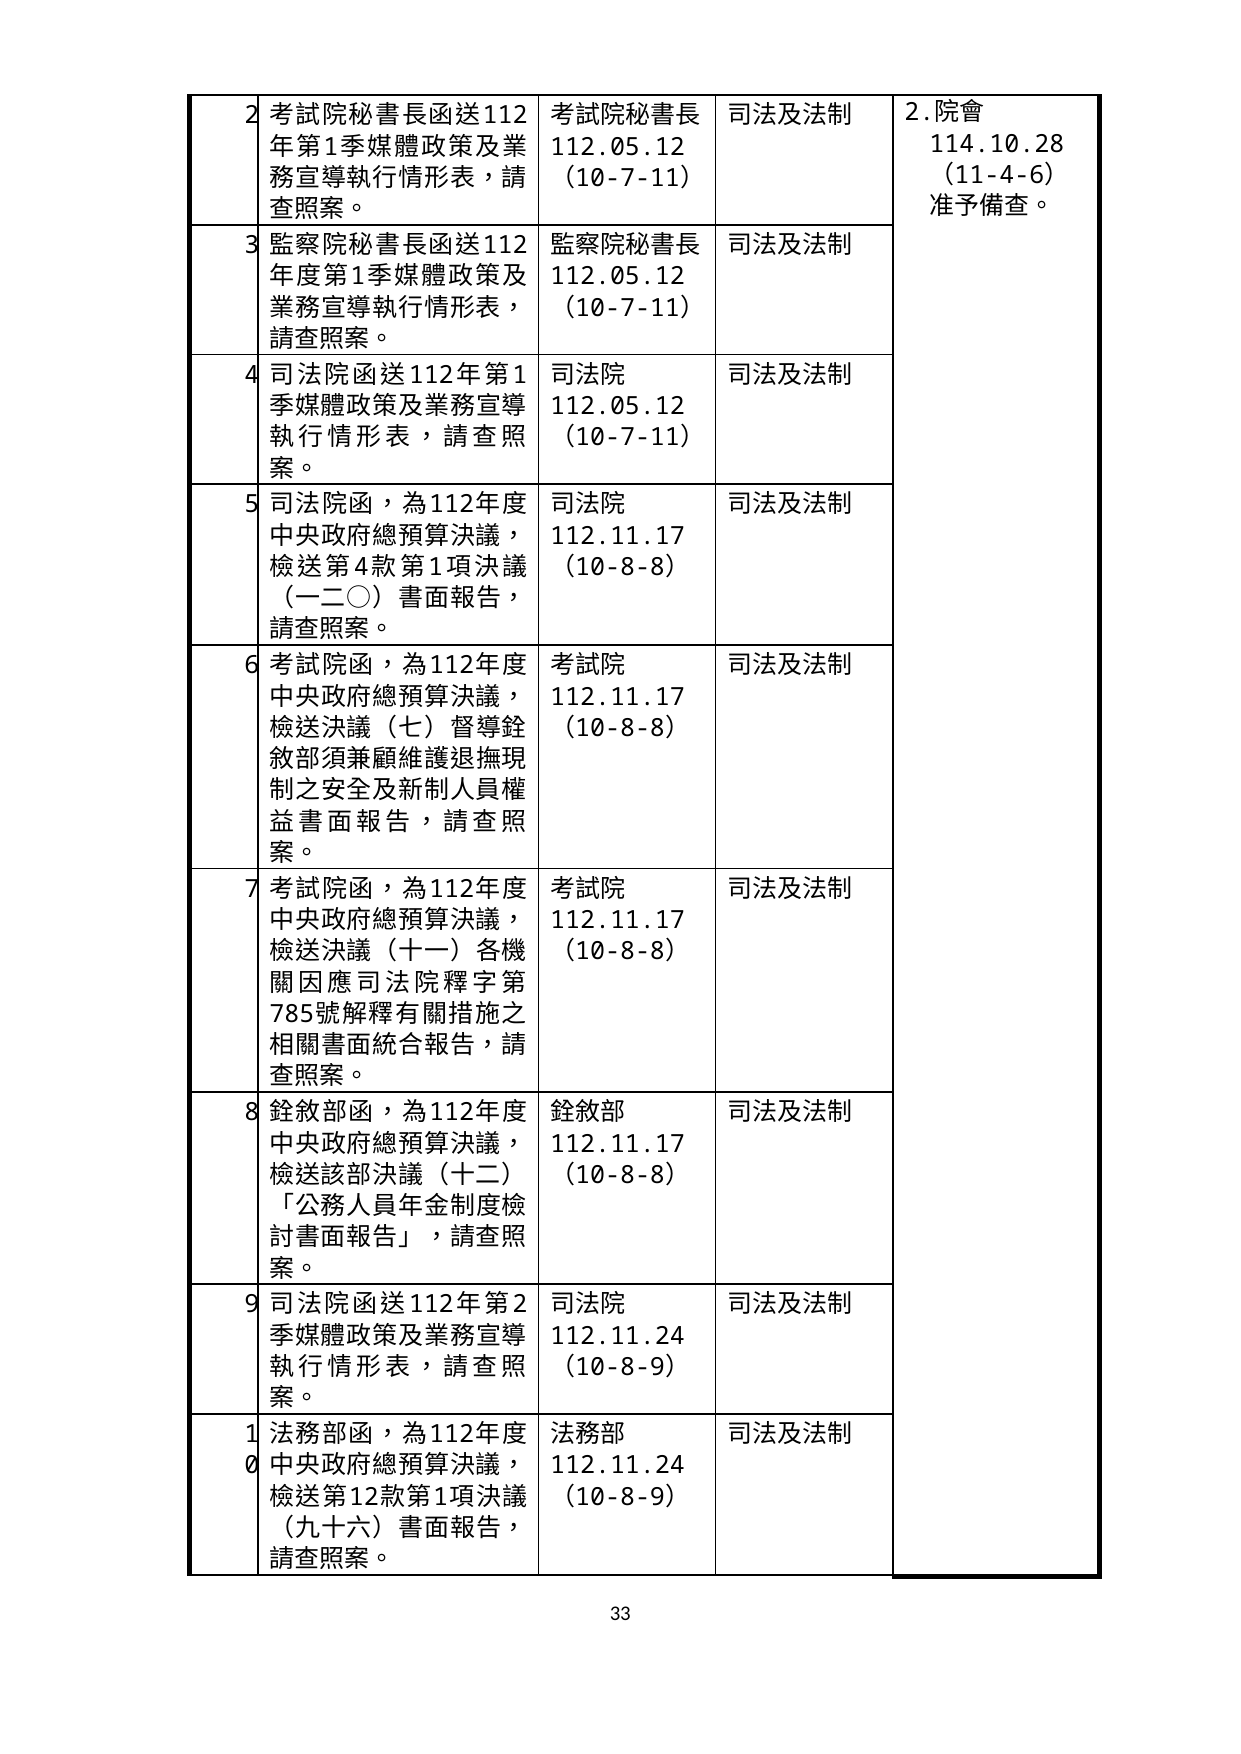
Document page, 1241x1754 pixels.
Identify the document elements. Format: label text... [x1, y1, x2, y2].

table_cell 考試院函，為112年度中央政府總預算決議，檢送決議（十一）各機關因應司法院釋字第785號解釋有關措施之相關書面統合報告，請查照案。 [259, 869, 538, 1091]
table_cell [192, 1093, 257, 1283]
table_cell 考試院函，為112年度中央政府總預算決議，檢送決議（七）督導銓敘部須兼顧維護退撫現制之安全及新制人員權益書面報告，請查照案。 [259, 646, 538, 868]
table_cell 司法及法制 [716, 96, 892, 224]
table_cell 司法院 112.05.12 （10-7-11） [539, 355, 715, 483]
table_cell [248, 1104, 255, 1110]
table_cell 司法及法制 [716, 1415, 892, 1574]
table_cell 法務部函，為112年度中央政府總預算決議，檢送第12款第1項決議（九十六）書面報告，請查照案。 [259, 1415, 538, 1574]
table_cell [249, 111, 257, 121]
table_cell 司法院函送112年第2季媒體政策及業務宣導執行情形表，請查照案。 [259, 1285, 538, 1413]
table_cell 2.院會114.10.28 （11-4-6）准予備查。 [894, 96, 1097, 1574]
table_cell 司法院 112.11.17 （10-8-8） [539, 485, 715, 644]
table_cell 考試院 112.11.17 （10-8-8） [539, 869, 715, 1091]
table_cell 銓敘部 112.11.17 （10-8-8） [539, 1093, 715, 1283]
table_cell 考試院 112.11.17 （10-8-8） [539, 646, 715, 868]
table_cell 監察院秘書長 112.05.12 （10-7-11） [539, 226, 715, 353]
table_cell [248, 369, 253, 377]
table_cell [248, 1112, 255, 1118]
table_cell [192, 226, 257, 353]
table_cell [248, 1457, 253, 1467]
table_cell [192, 96, 257, 224]
table_cell [248, 1296, 255, 1304]
table_cell [192, 1285, 257, 1413]
table_cell 司法及法制 [716, 485, 892, 644]
table_cell 司法院 112.11.24 （10-8-9） [539, 1285, 715, 1413]
table_cell 司法及法制 [716, 869, 892, 1091]
table_cell [192, 646, 257, 868]
table_cell 考試院秘書長函送112年第1季媒體政策及業務宣導執行情形表，請查照案。 [259, 96, 538, 224]
table_cell 司法及法制 [716, 1093, 892, 1283]
table_cell 銓敘部函，為112年度中央政府總預算決議，檢送該部決議（十二）「公務人員年金制度檢討書面報告」，請查照案。 [259, 1093, 538, 1283]
table_cell 法務部 112.11.24 （10-8-9） [539, 1415, 715, 1574]
table_cell 司法及法制 [716, 1285, 892, 1413]
table_cell 司法及法制 [716, 646, 892, 868]
table_cell 監察院秘書長函送112年度第1季媒體政策及業務宣導執行情形表，請查照案。 [259, 226, 538, 353]
table_cell 司法院函送112年第1季媒體政策及業務宣導執行情形表，請查照案。 [259, 355, 538, 483]
table_cell 司法及法制 [716, 226, 892, 353]
table_cell [192, 1415, 257, 1574]
table_cell [192, 485, 257, 644]
table_cell 司法及法制 [716, 355, 892, 483]
table_cell 司法院函，為112年度中央政府總預算決議，檢送第4款第1項決議（一二○）書面報告，請查照案。 [259, 485, 538, 644]
table_cell [249, 1461, 255, 1471]
table_cell 考試院秘書長 112.05.12 （10-7-11） [539, 96, 715, 224]
table_cell [192, 869, 257, 1091]
table_cell [248, 663, 255, 671]
table_cell [192, 355, 257, 483]
